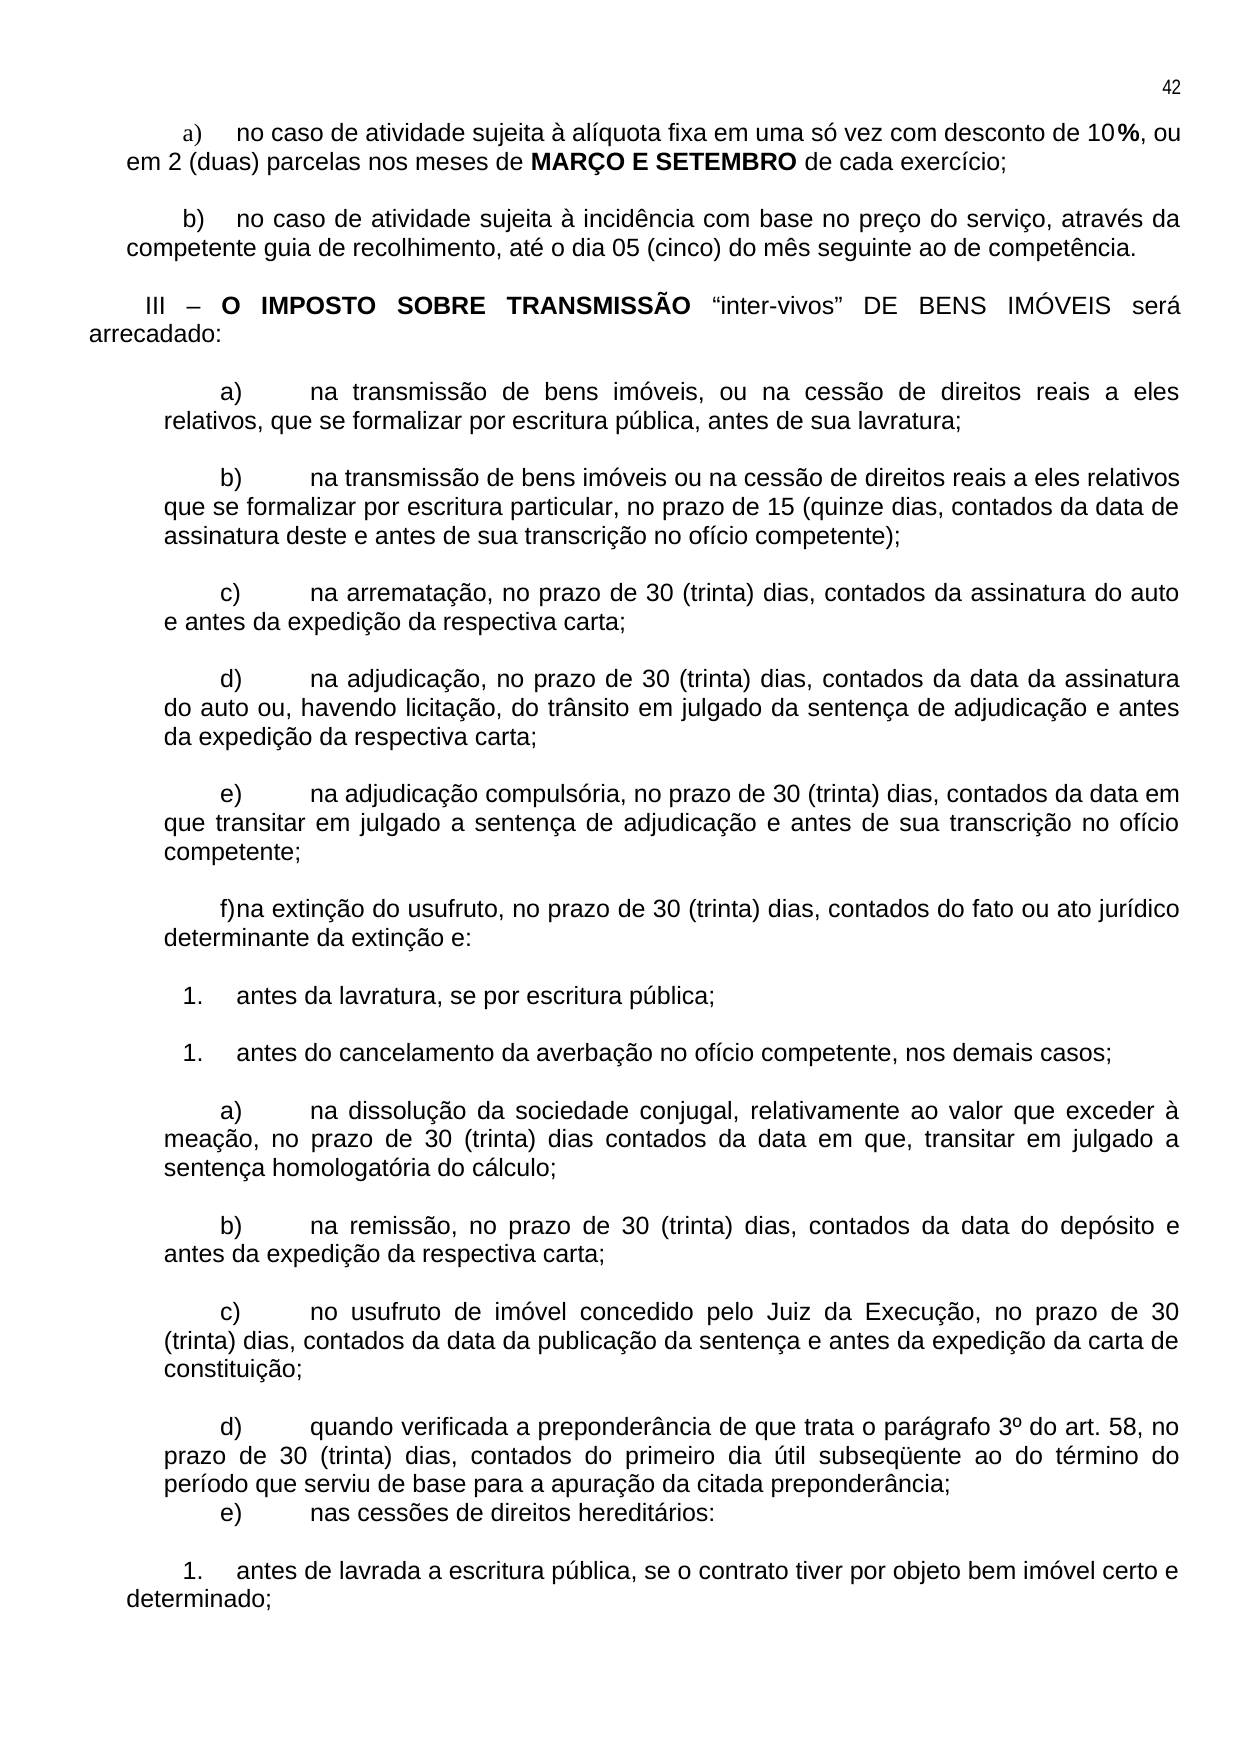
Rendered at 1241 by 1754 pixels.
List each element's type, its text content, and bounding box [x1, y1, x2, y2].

list no caso de atividade sujeita à alíquota fixa em uma só vez com desconto de 10%, ou em 2 (duas) parcelas nos meses de MARÇO E SETEMBRO de cada exercício; [126, 118, 1181, 176]
list na dissolução da sociedade conjugal, relativamente ao valor que exceder à meação, no prazo de 30 (trinta) dias contados da data em que, transitar em julgado a sentença homologatória do cálculo; [164, 1096, 1181, 1182]
list quando verificada a preponderância de que trata o parágrafo 3º do art. 58, no prazo de 30 (trinta) dias, contados do primeiro dia útil subseqüente ao do término do período que serviu de base para a apuração da citada preponderância; [164, 1412, 1181, 1498]
list na adjudicação, no prazo de 30 (trinta) dias, contados da data da assinatura do auto ou, havendo licitação, do trânsito em julgado da sentença de adjudicação e antes da expedição da respectiva carta; [164, 664, 1181, 751]
list antes do cancelamento da averbação no ofício competente, nos demais casos; [126, 1038, 1181, 1067]
list antes de lavrada a escritura pública, se o contrato tiver por objeto bem imóvel certo e determinado; [126, 1556, 1181, 1613]
list na transmissão de bens imóveis ou na cessão de direitos reais a eles relativos que se formalizar por escritura particular, no prazo de 15 (quinze dias, contados da data de assinatura deste e antes de sua transcrição no ofício competente); [164, 463, 1181, 549]
list no caso de atividade sujeita à incidência com base no preço do serviço, através da competente guia de recolhimento, até o dia 05 (cinco) do mês seguinte ao de competência. [126, 204, 1181, 262]
list na arrematação, no prazo de 30 (trinta) dias, contados da assinatura do auto e antes da expedição da respectiva carta; [164, 578, 1181, 636]
list na remissão, no prazo de 30 (trinta) dias, contados da data do depósito e antes da expedição da respectiva carta; [164, 1211, 1181, 1268]
text III – O IMPOSTO SOBRE TRANSMISSÃO “inter-vivos” DE BENS IMÓVEIS será arrecadado: [89, 291, 1181, 348]
list na extinção do usufruto, no prazo de 30 (trinta) dias, contados do fato ou ato jurídico determinante da extinção e: [164, 894, 1181, 952]
list antes da lavratura, se por escritura pública; [126, 981, 1181, 1009]
list na adjudicação compulsória, no prazo de 30 (trinta) dias, contados da data em que transitar em julgado a sentença de adjudicação e antes de sua transcrição no ofício competente; [164, 779, 1181, 866]
list nas cessões de direitos hereditários: [164, 1498, 1181, 1527]
list no usufruto de imóvel concedido pelo Juiz da Execução, no prazo de 30 (trinta) dias, contados da data da publicação da sentença e antes da expedição da carta de constituição; [164, 1297, 1181, 1383]
list na transmissão de bens imóveis, ou na cessão de direitos reais a eles relativos, que se formalizar por escritura pública, antes de sua lavratura; [164, 377, 1181, 434]
